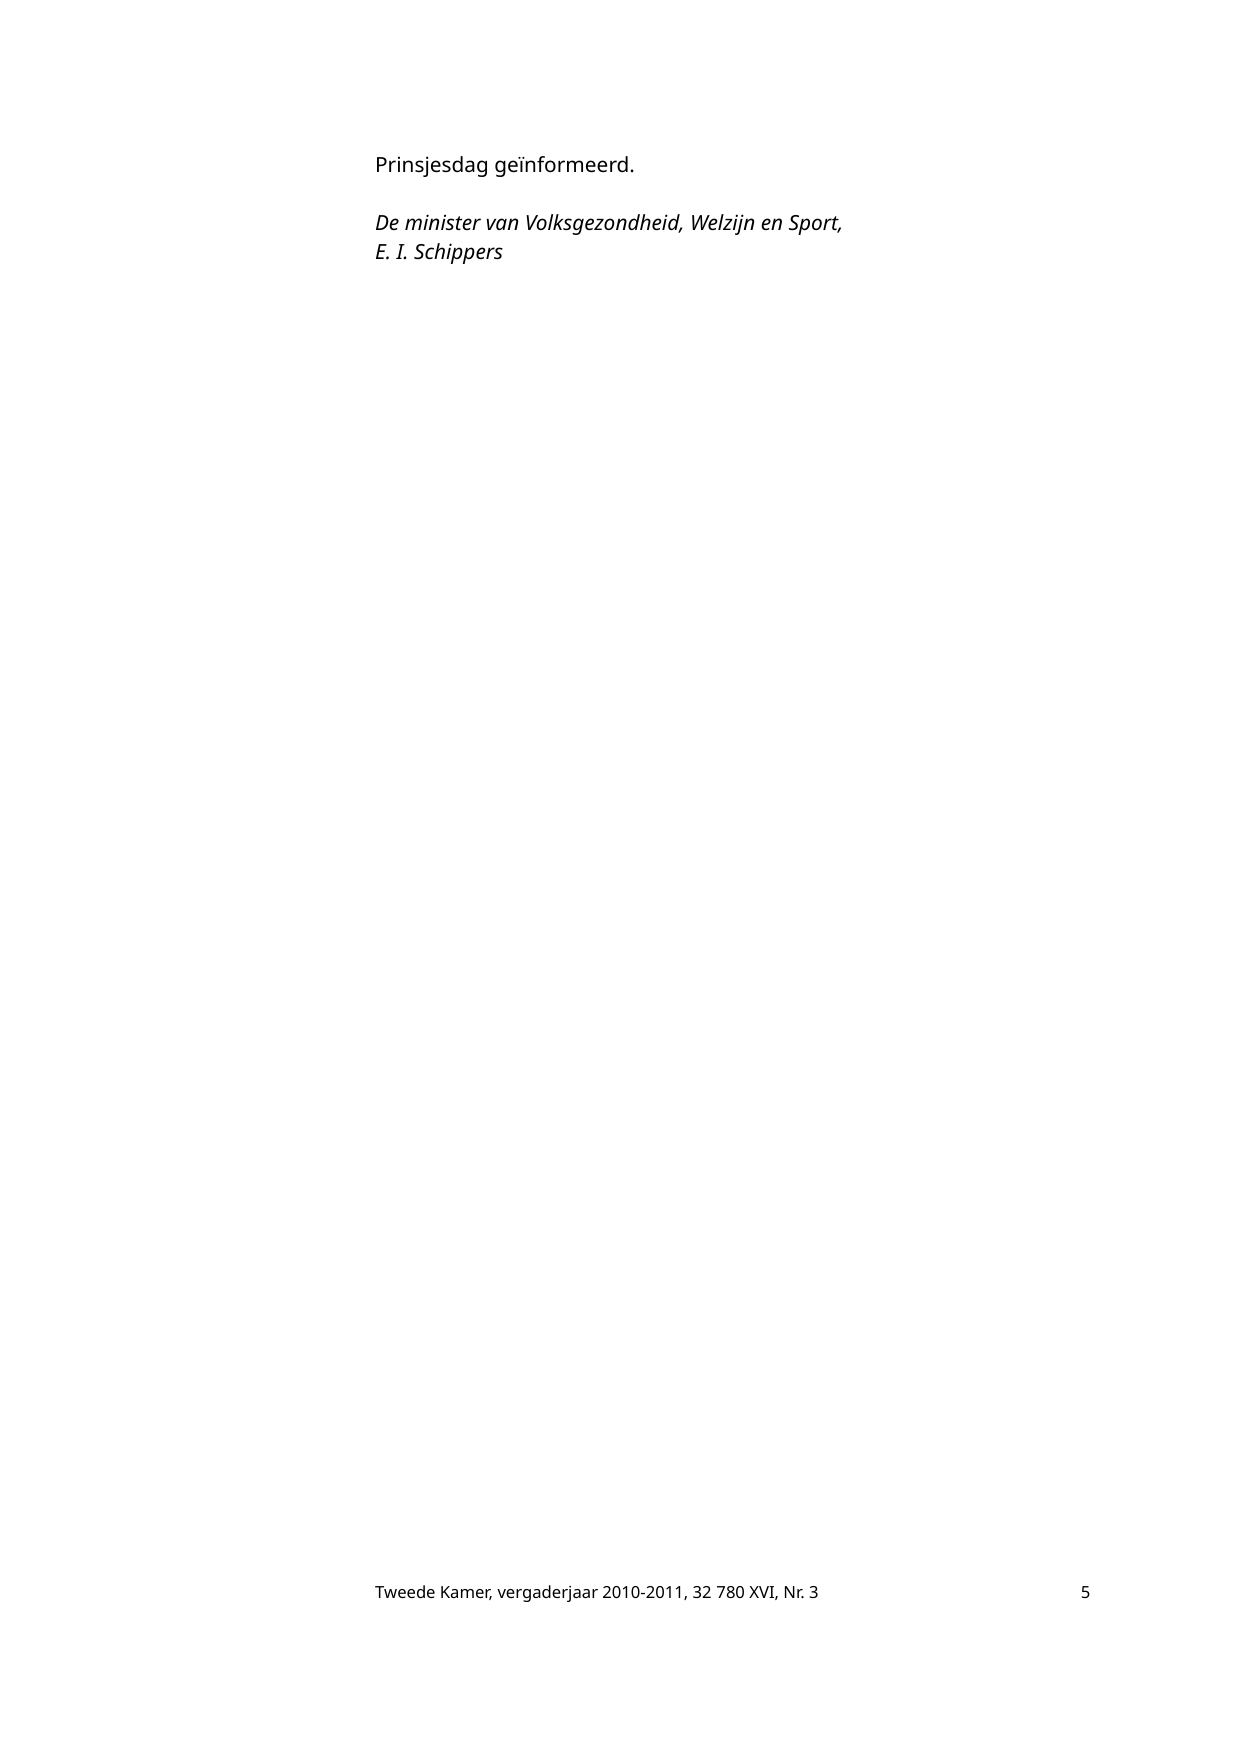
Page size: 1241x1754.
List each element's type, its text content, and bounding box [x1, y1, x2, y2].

text E. I. Schippers [375, 237, 1090, 265]
text De minister van Volksgezondheid, Welzijn en Sport, [375, 208, 1090, 237]
text Prinsjesdag geïnformeerd. [375, 150, 1090, 178]
